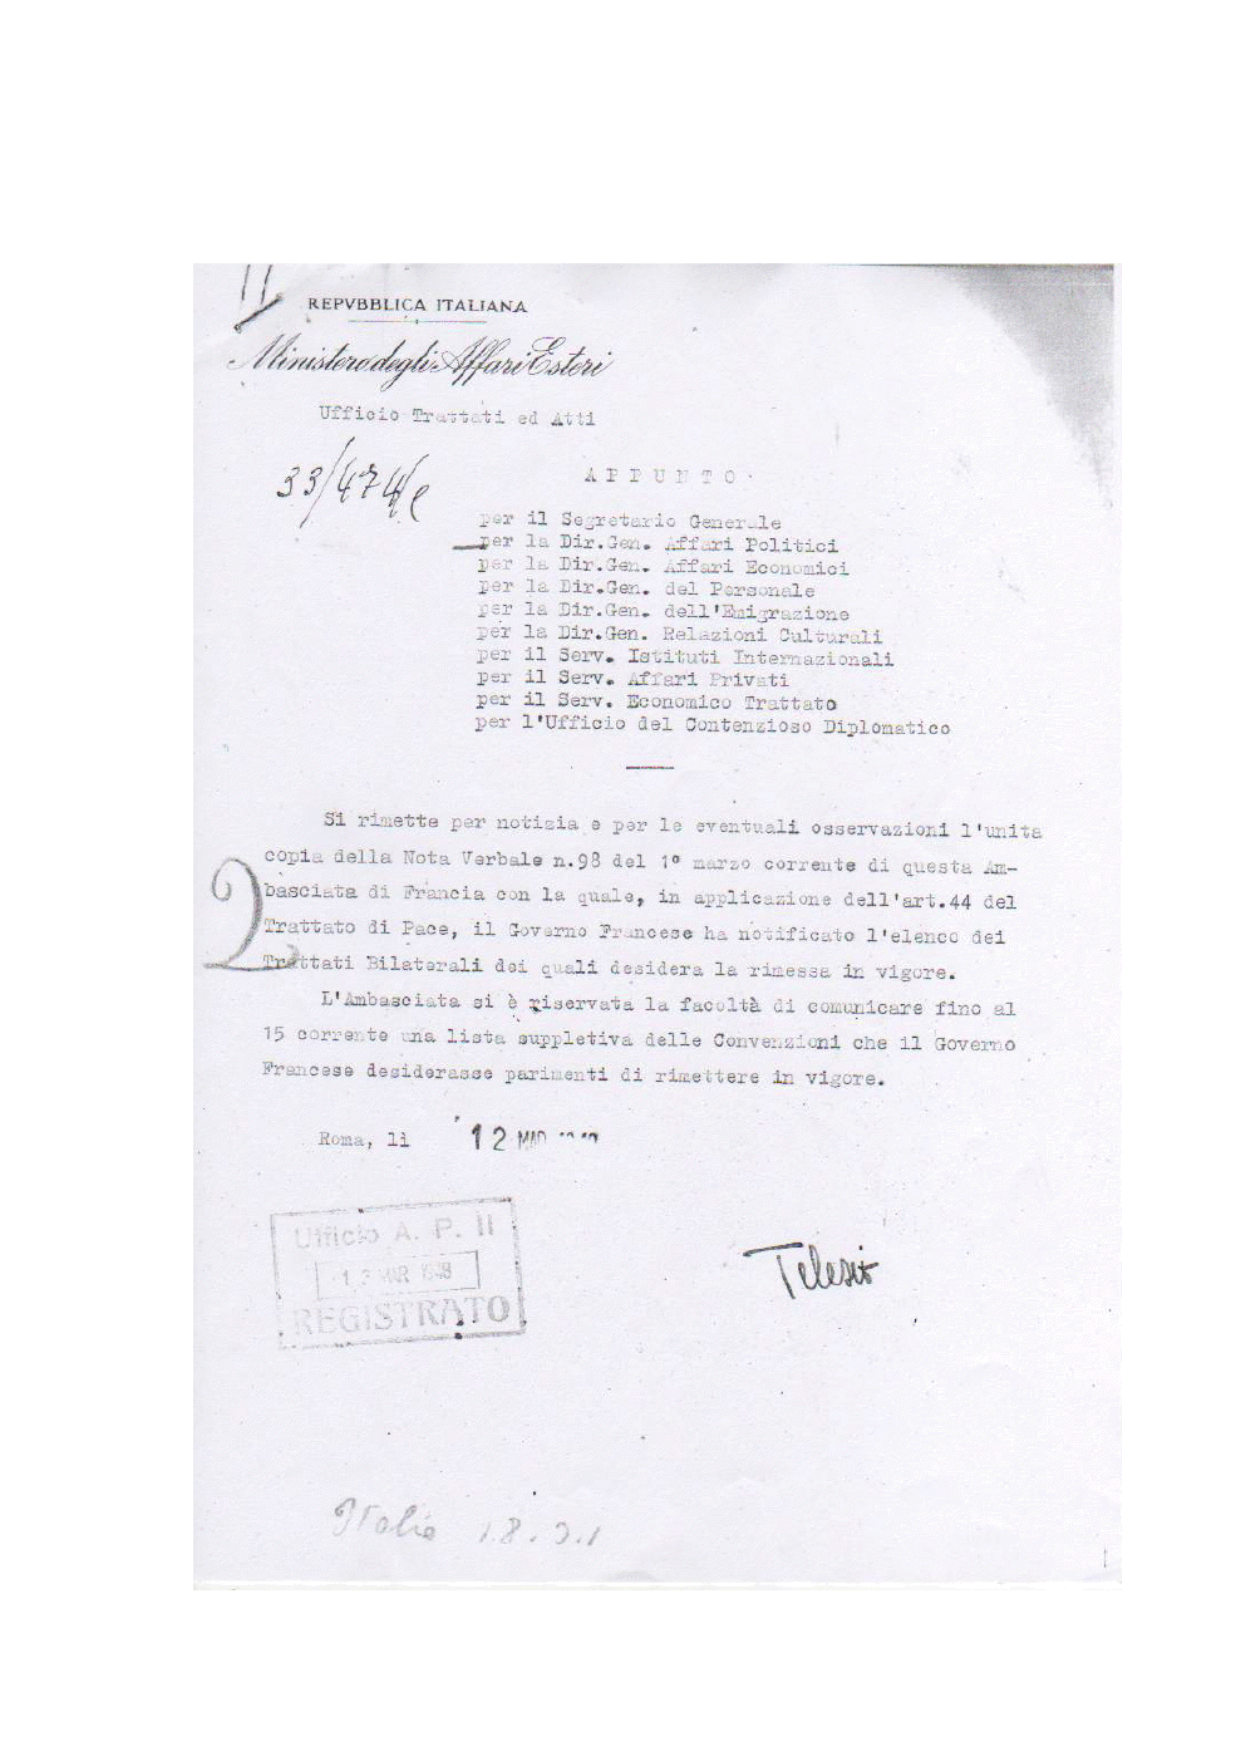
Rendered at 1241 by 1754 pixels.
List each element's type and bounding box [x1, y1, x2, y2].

picture [118, 188, 1122, 1608]
